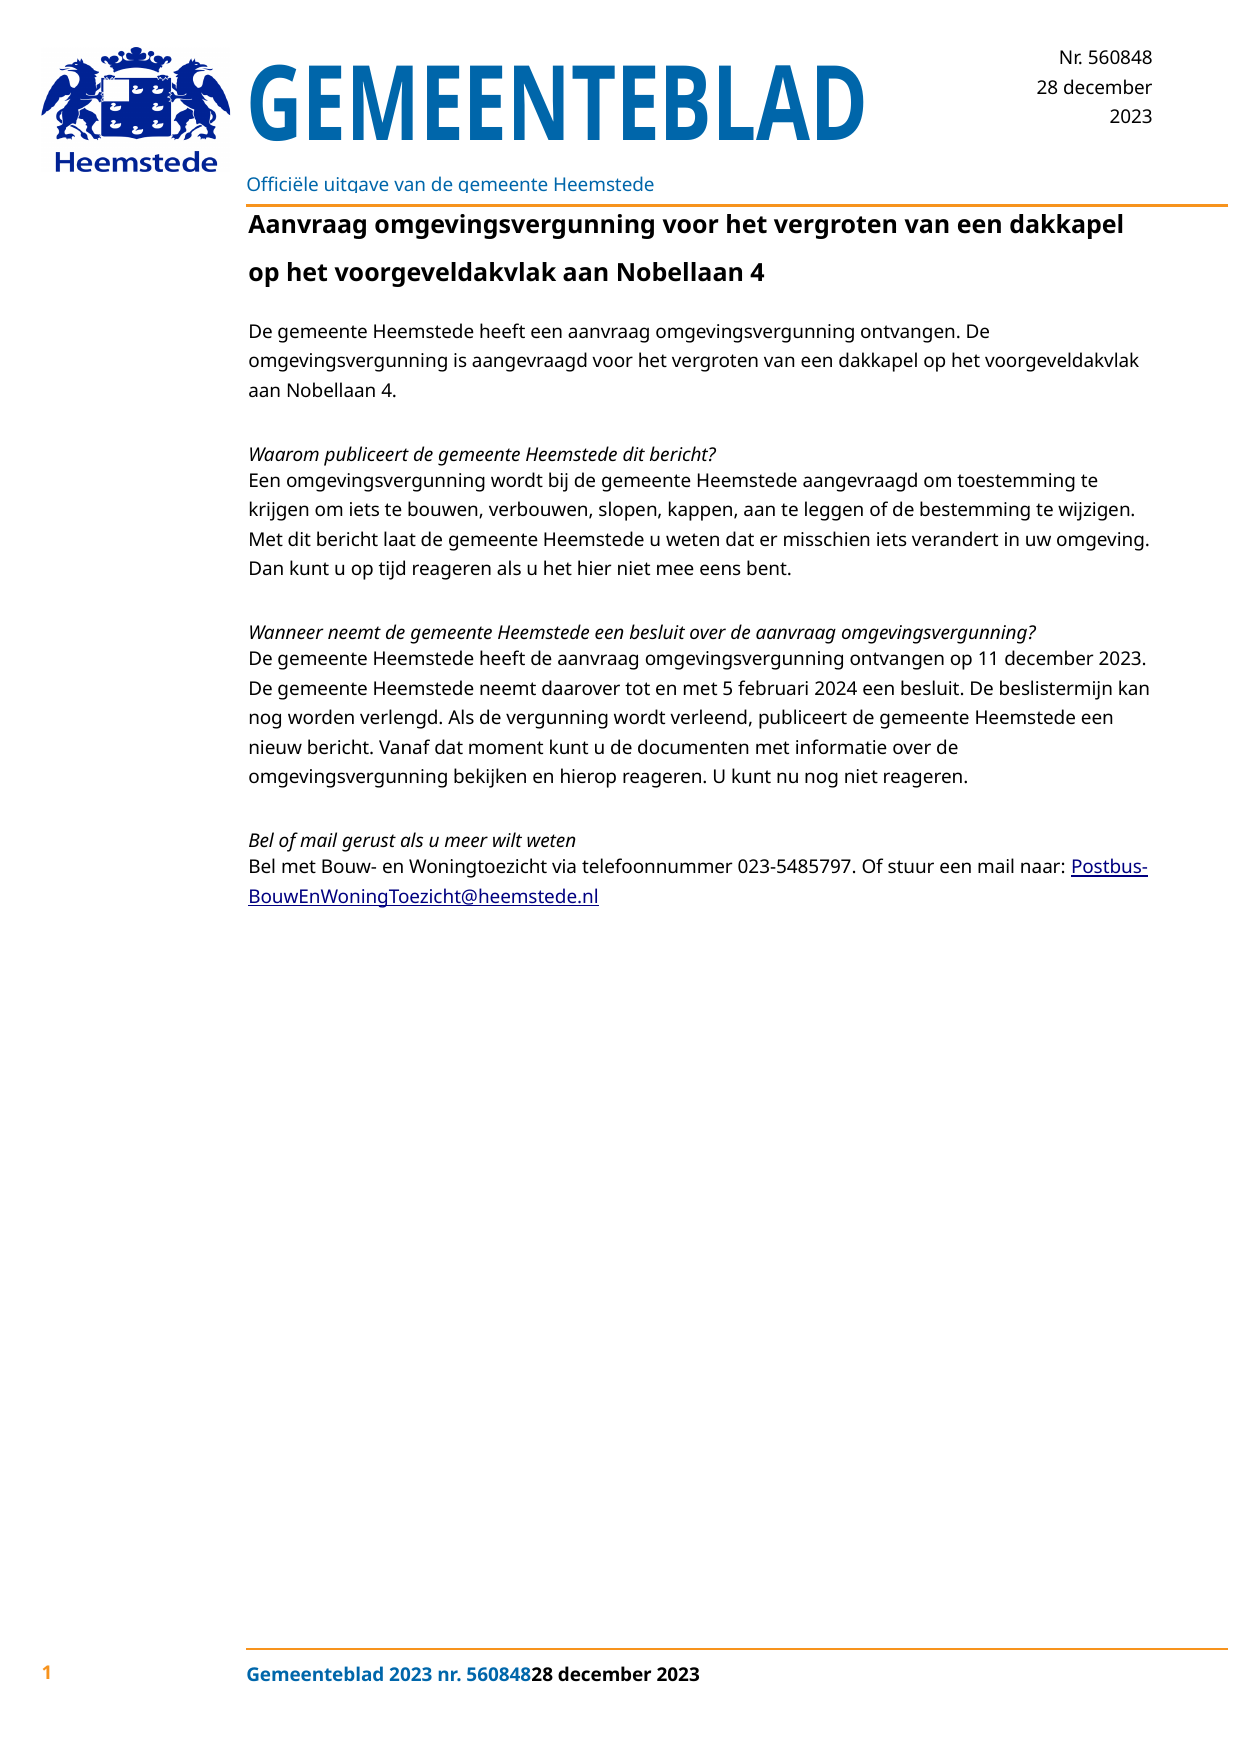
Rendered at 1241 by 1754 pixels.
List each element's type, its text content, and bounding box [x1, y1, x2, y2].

text Bel of mail gerust als u meer wilt weten [248, 827, 1152, 853]
text Bel met Bouw- en Woningtoezicht via telefoonnummer 023-5485797. Of stuur een mail naar: Postbus-BouwEnWoningToezicht@heemstede.nl [248, 853, 1152, 908]
picture [41, 47, 231, 172]
text Waarom publiceert de gemeente Heemstede dit bericht? [248, 441, 1152, 467]
text Aanvraag omgevingsvergunning voor het vergroten van een dakkapel op het voorgeveldakvlak aan Nobellaan 4 [248, 207, 1152, 288]
text De gemeente Heemstede heeft een aanvraag omgevingsvergunning ontvangen. De omgevingsvergunning is aangevraagd voor het vergroten van een dakkapel op het voorgeveldakvlak aan Nobellaan 4. [248, 318, 1152, 403]
text De gemeente Heemstede heeft de aanvraag omgevingsvergunning ontvangen op 11 december 2023. De gemeente Heemstede neemt daarover tot en met 5 februari 2024 een besluit. De beslistermijn kan nog worden verlengd. Als de vergunning wordt verleend, publiceert de gemeente Heemstede een nieuw bericht. Vanaf dat moment kunt u de documenten met informatie over de omgevingsvergunning bekijken en hierop reageren. U kunt nu nog niet reageren. [248, 645, 1152, 789]
text Een omgevingsvergunning wordt bij de gemeente Heemstede aangevraagd om toestemming te krijgen om iets te bouwen, verbouwen, slopen, kappen, aan te leggen of de bestemming te wijzigen. Met dit bericht laat de gemeente Heemstede u weten dat er misschien iets verandert in uw omgeving. Dan kunt u op tijd reageren als u het hier niet mee eens bent. [248, 467, 1152, 581]
text Wanneer neemt de gemeente Heemstede een besluit over de aanvraag omgevingsvergunning? [248, 619, 1152, 645]
